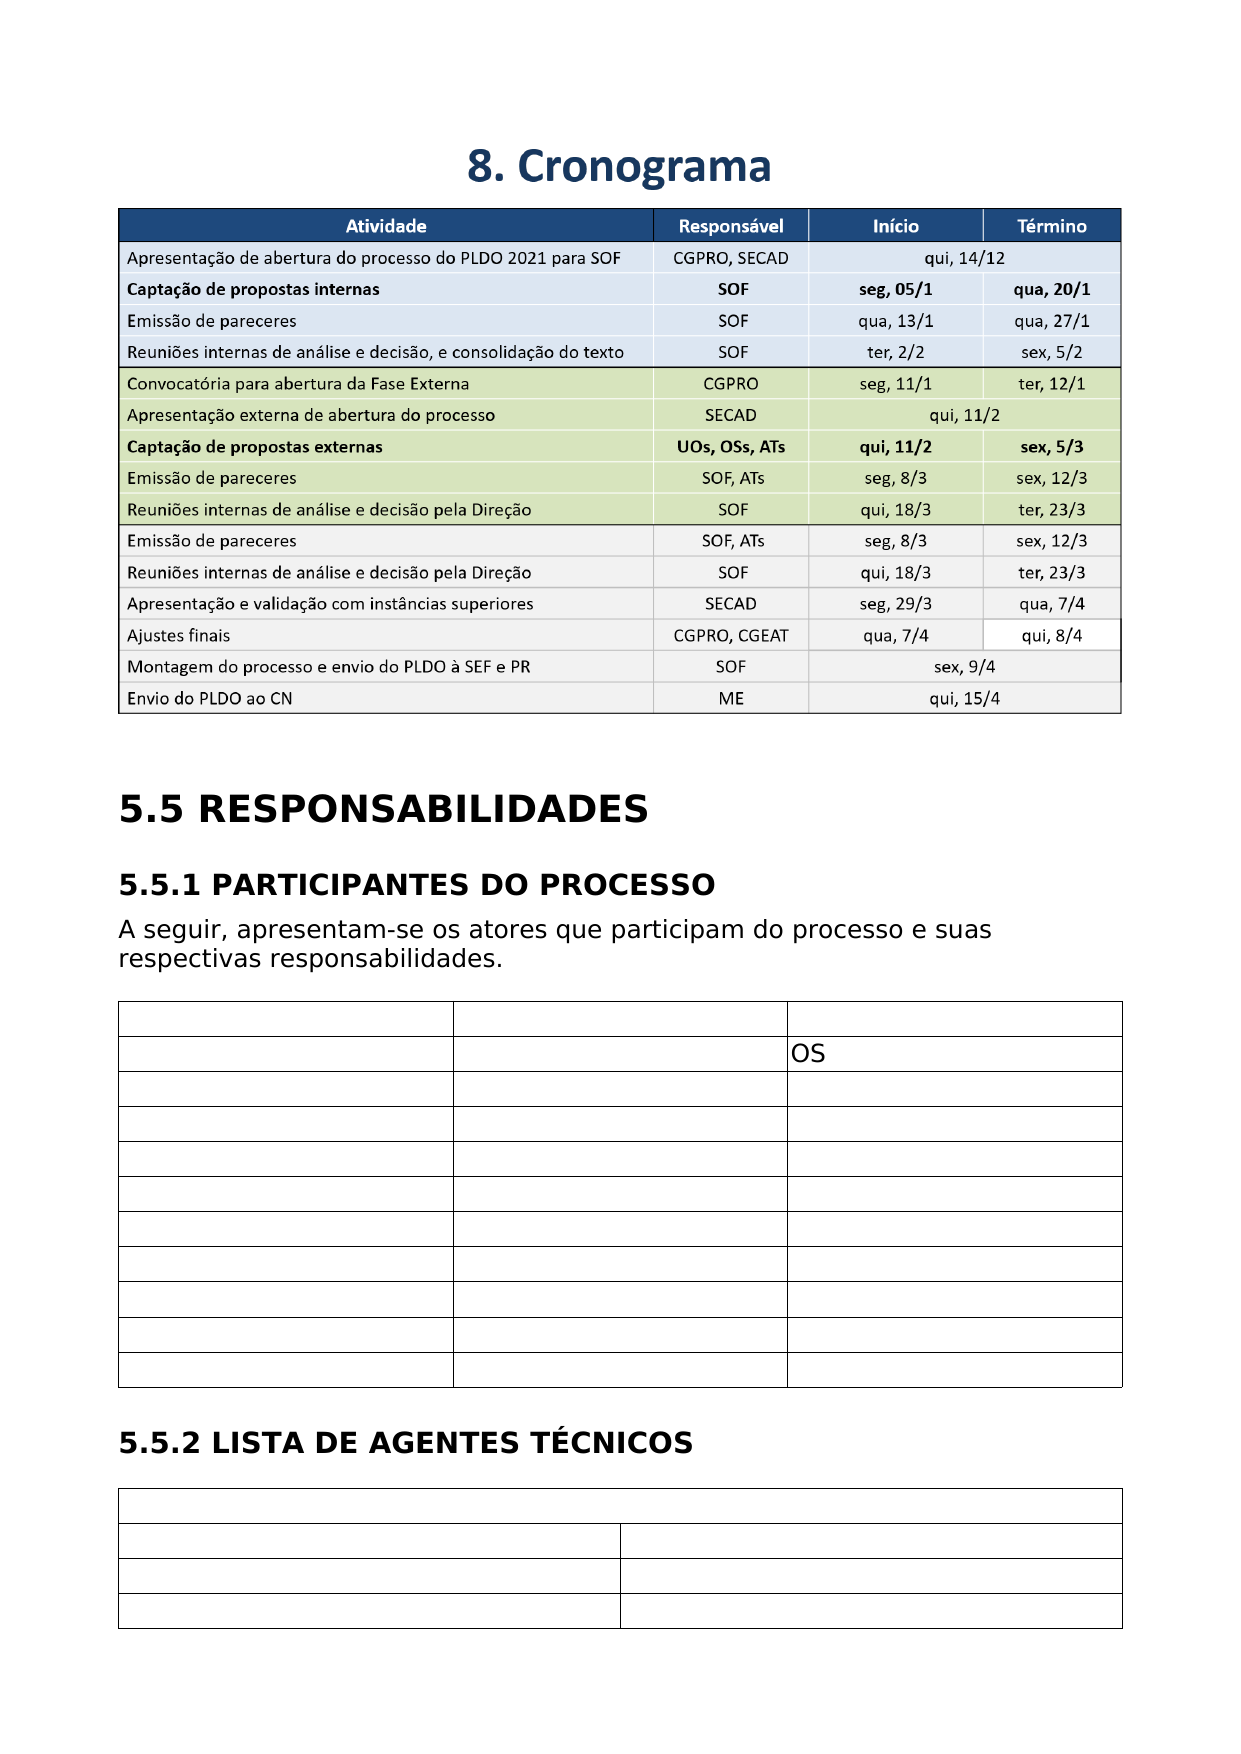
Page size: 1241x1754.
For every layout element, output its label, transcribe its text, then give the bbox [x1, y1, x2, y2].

table_cell [454, 1282, 787, 1317]
table_cell [621, 1524, 1122, 1558]
table_cell [788, 1282, 1122, 1317]
table_cell [119, 1107, 453, 1141]
table_header [788, 1002, 1122, 1036]
table_cell [621, 1594, 1122, 1628]
table_cell [119, 1524, 620, 1558]
table_cell OS [788, 1037, 1122, 1071]
table_cell [454, 1247, 787, 1281]
table_cell [788, 1177, 1122, 1211]
table_header [454, 1002, 787, 1036]
subtitle 5.5.1 PARTICIPANTES DO PROCESSO [118, 868, 1122, 902]
table_cell [119, 1247, 453, 1281]
table_cell [788, 1212, 1122, 1246]
table_cell [119, 1037, 453, 1071]
picture [118, 118, 1123, 721]
table_cell [119, 1212, 453, 1246]
table_cell [119, 1142, 453, 1176]
table_cell [454, 1353, 787, 1387]
table_header [119, 1002, 453, 1036]
table_header [119, 1489, 1122, 1523]
table_cell [788, 1353, 1122, 1387]
table_cell [788, 1247, 1122, 1281]
table_cell [454, 1318, 787, 1352]
subtitle 5.5 RESPONSABILIDADES [118, 787, 1122, 831]
table_cell [119, 1318, 453, 1352]
table_cell [454, 1107, 787, 1141]
table_cell [454, 1142, 787, 1176]
table_cell [119, 1353, 453, 1387]
table_cell [621, 1559, 1122, 1593]
table_cell [454, 1212, 787, 1246]
subtitle 5.5.2 LISTA DE AGENTES TÉCNICOS [118, 1427, 1122, 1461]
table_cell [788, 1142, 1122, 1176]
table_cell [788, 1107, 1122, 1141]
table_cell [788, 1072, 1122, 1106]
table_cell [119, 1282, 453, 1317]
table_cell [454, 1037, 787, 1071]
table_cell [454, 1177, 787, 1211]
table_cell [119, 1072, 453, 1106]
table_cell [454, 1072, 787, 1106]
table_cell [119, 1594, 620, 1628]
text A seguir, apresentam-se os atores que participam do processo e suas respectivas responsabilidades. [118, 915, 1122, 973]
table_cell [788, 1318, 1122, 1352]
table_cell [119, 1559, 620, 1593]
table_cell [119, 1177, 453, 1211]
